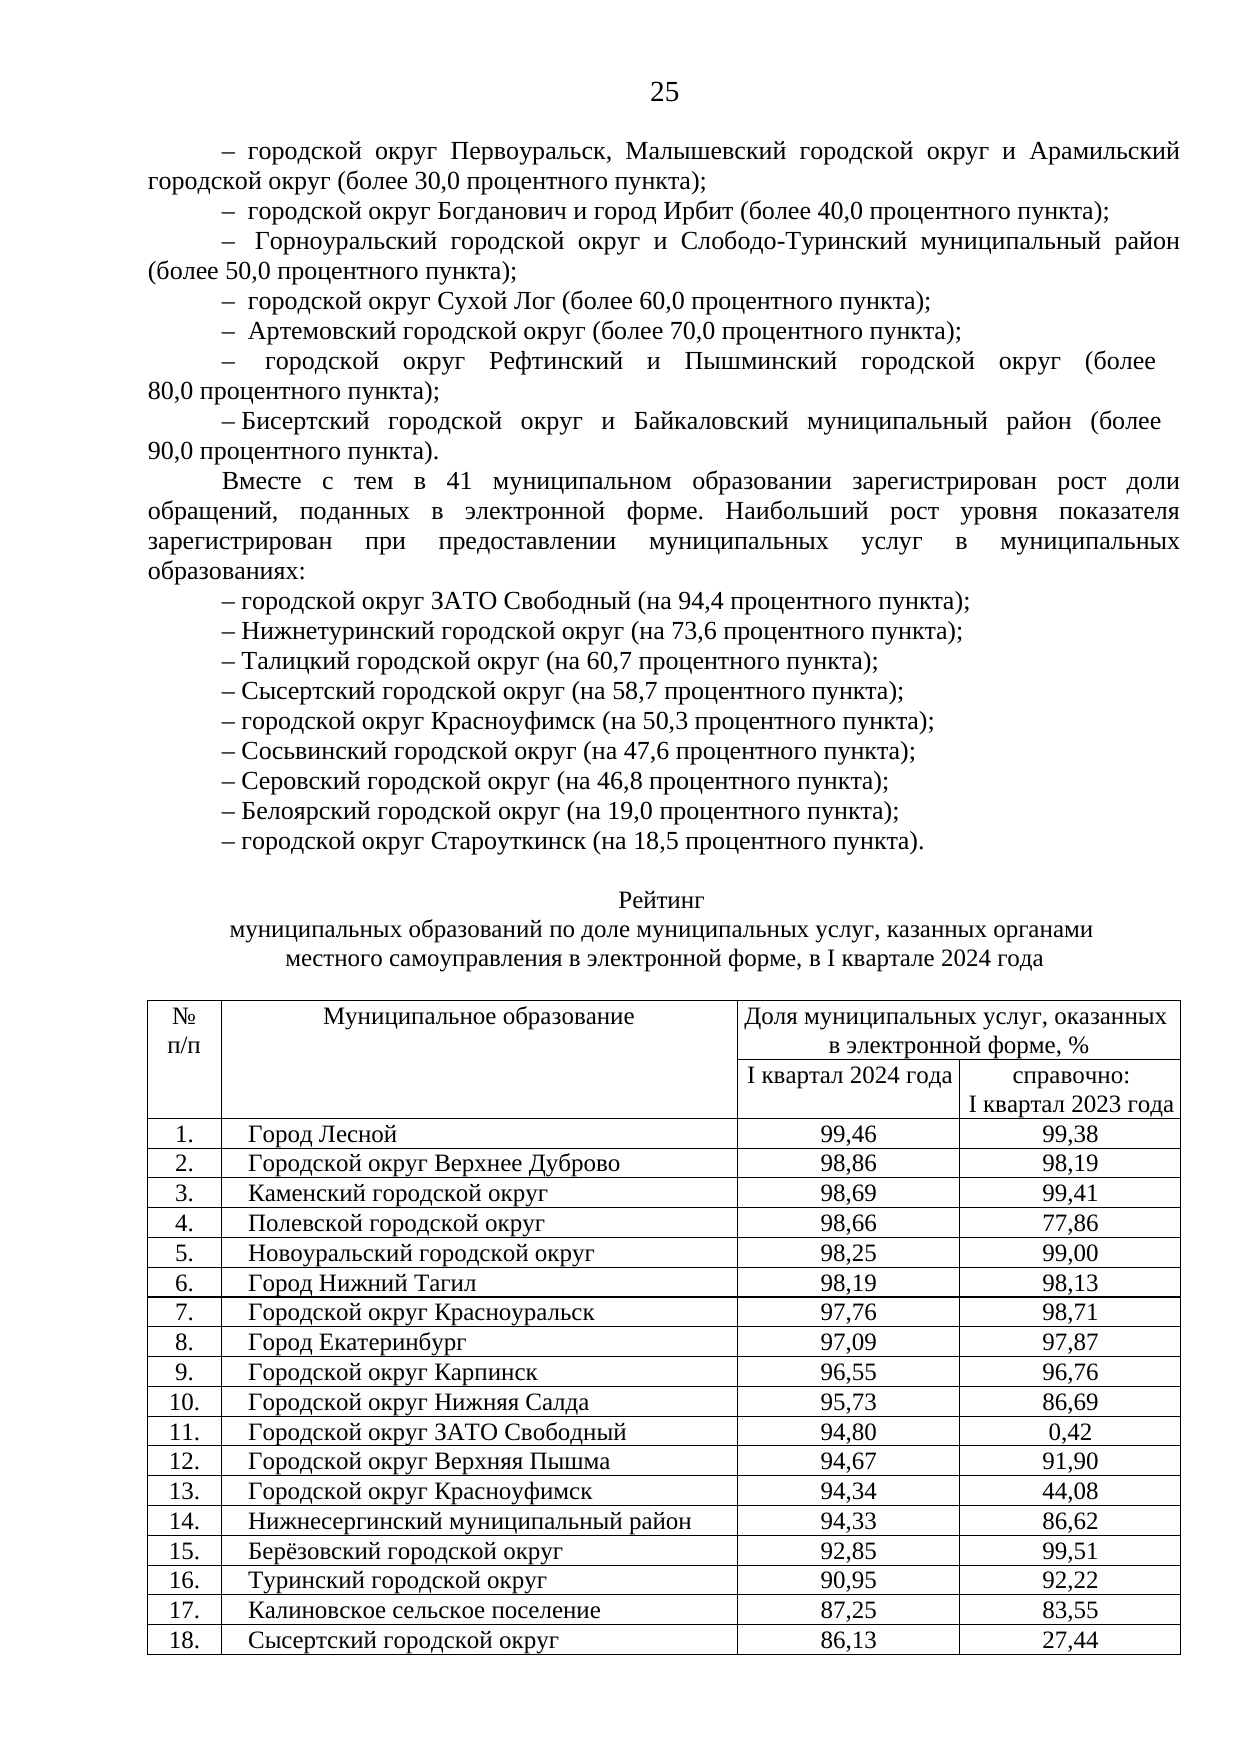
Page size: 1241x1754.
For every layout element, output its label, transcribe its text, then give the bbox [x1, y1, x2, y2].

table_cell Сысертский городской округ [222, 1625, 737, 1654]
table_cell 96,76 [960, 1357, 1180, 1386]
table_cell 44,08 [960, 1476, 1180, 1505]
table_cell 18. [148, 1625, 221, 1654]
table_cell 94,33 [738, 1506, 959, 1535]
table_cell Берёзовский городской округ [222, 1536, 737, 1564]
text – Нижнетуринский городской округ (на 73,6 процентного пункта); [148, 615, 1181, 645]
table_cell Новоуральский городской округ [222, 1238, 737, 1267]
table_cell Город Лесной [222, 1119, 737, 1147]
table_cell 90,95 [738, 1566, 959, 1594]
text – Сосьвинский городской округ (на 47,6 процентного пункта); [148, 735, 1181, 765]
table_cell 10. [148, 1387, 221, 1416]
table_cell 92,85 [738, 1536, 959, 1564]
table_cell 14. [148, 1506, 221, 1535]
text – Горноуральский городской округ и Слободо-Туринский муниципальный район (более 50,0 процентного пункта); [148, 225, 1181, 285]
table_cell 5. [148, 1238, 221, 1267]
table_cell 15. [148, 1536, 221, 1564]
table_cell Каменский городской округ [222, 1178, 737, 1207]
table_cell 4. [148, 1208, 221, 1237]
text Вместе с тем в 41 муниципальном образовании зарегистрирован рост доли обращений, поданных в электронной форме. Наибольший рост уровня показателя зарегистрирован при предоставлении муниципальных услуг в муниципальных образованиях: [148, 465, 1181, 585]
text – Сысертский городской округ (на 58,7 процентного пункта); [148, 675, 1181, 705]
table_cell Городской округ ЗАТО Свободный [222, 1417, 737, 1445]
text – городской округ Первоуральск, Малышевский городской округ и Арамильский городской округ (более 30,0 процентного пункта); [148, 135, 1181, 195]
table_cell 17. [148, 1595, 221, 1624]
table_cell 96,55 [738, 1357, 959, 1386]
table_cell 99,46 [738, 1119, 959, 1147]
table_cell 98,13 [960, 1268, 1180, 1296]
text – городской округ Сухой Лог (более 60,0 процентного пункта); [148, 285, 1181, 315]
table_cell Калиновское сельское поселение [222, 1595, 737, 1624]
table_cell 99,51 [960, 1536, 1180, 1564]
table_cell 98,19 [738, 1268, 959, 1296]
table_cell 98,86 [738, 1149, 959, 1177]
table_cell 97,09 [738, 1327, 959, 1356]
table_cell 95,73 [738, 1387, 959, 1416]
table_cell Город Нижний Тагил [222, 1268, 737, 1296]
table_cell 92,22 [960, 1566, 1180, 1594]
table_cell 99,00 [960, 1238, 1180, 1267]
text – Талицкий городской округ (на 60,7 процентного пункта); [148, 645, 1181, 675]
table_cell 0,42 [960, 1417, 1180, 1445]
table_cell I квартал 2024 года [738, 1060, 959, 1118]
table_cell Городской округ Верхнее Дуброво [222, 1149, 737, 1177]
text – Бисертский городской округ и Байкаловский муниципальный район (более 90,0 процентного пункта). [148, 405, 1181, 465]
table_cell 99,38 [960, 1119, 1180, 1147]
table_cell справочно: I квартал 2023 года [960, 1060, 1180, 1118]
table_header Доля муниципальных услуг, оказанных в электронной форме, % [738, 1001, 1180, 1059]
table_cell 97,87 [960, 1327, 1180, 1356]
table_header № п/п [148, 1001, 221, 1118]
table_cell 3. [148, 1178, 221, 1207]
table_cell 99,41 [960, 1178, 1180, 1207]
table_cell 94,34 [738, 1476, 959, 1505]
table_cell Город Екатеринбург [222, 1327, 737, 1356]
table_cell 8. [148, 1327, 221, 1356]
table_cell 27,44 [960, 1625, 1180, 1654]
table_cell 98,25 [738, 1238, 959, 1267]
table_header Муниципальное образование [222, 1001, 737, 1118]
text Рейтинг [148, 885, 1181, 914]
table_cell Полевской городской округ [222, 1208, 737, 1237]
table_cell Городской округ Красноуральск [222, 1298, 737, 1326]
table_cell 13. [148, 1476, 221, 1505]
table_cell 98,71 [960, 1298, 1180, 1326]
table_cell 77,86 [960, 1208, 1180, 1237]
table_cell 7. [148, 1298, 221, 1326]
table_cell 83,55 [960, 1595, 1180, 1624]
table_cell 86,62 [960, 1506, 1180, 1535]
table_cell Нижнесергинский муниципальный район [222, 1506, 737, 1535]
text – Серовский городской округ (на 46,8 процентного пункта); [148, 765, 1181, 795]
table_cell 94,67 [738, 1446, 959, 1475]
table_cell 98,19 [960, 1149, 1180, 1177]
table_cell 98,66 [738, 1208, 959, 1237]
table_cell 94,80 [738, 1417, 959, 1445]
table_cell 11. [148, 1417, 221, 1445]
text муниципальных образований по доле муниципальных услуг, казанных органами местного самоуправления в электронной форме, в I квартале 2024 года [148, 914, 1181, 972]
text – городской округ Красноуфимск (на 50,3 процентного пункта); [148, 705, 1181, 735]
text – Артемовский городской округ (более 70,0 процентного пункта); [148, 315, 1181, 345]
table_cell 6. [148, 1268, 221, 1296]
table_cell 1. [148, 1119, 221, 1147]
table_cell Городской округ Нижняя Салда [222, 1387, 737, 1416]
text – городской округ Богданович и город Ирбит (более 40,0 процентного пункта); [148, 195, 1181, 225]
text – Белоярский городской округ (на 19,0 процентного пункта); [148, 795, 1181, 825]
text – городской округ Рефтинский и Пышминский городской округ (более 80,0 процентного пункта); [148, 345, 1181, 405]
table_cell 86,13 [738, 1625, 959, 1654]
table_cell 9. [148, 1357, 221, 1386]
table_cell 86,69 [960, 1387, 1180, 1416]
table_cell Городской округ Красноуфимск [222, 1476, 737, 1505]
table_cell 87,25 [738, 1595, 959, 1624]
table_cell 2. [148, 1149, 221, 1177]
table_cell Городской округ Карпинск [222, 1357, 737, 1386]
table_cell 12. [148, 1446, 221, 1475]
text – городской округ Староуткинск (на 18,5 процентного пункта). [148, 825, 1181, 855]
table_cell 97,76 [738, 1298, 959, 1326]
table_cell 98,69 [738, 1178, 959, 1207]
table_cell Туринский городской округ [222, 1566, 737, 1594]
table_cell 91,90 [960, 1446, 1180, 1475]
table_cell Городской округ Верхняя Пышма [222, 1446, 737, 1475]
table_cell 16. [148, 1566, 221, 1594]
text – городской округ ЗАТО Свободный (на 94,4 процентного пункта); [148, 585, 1181, 615]
